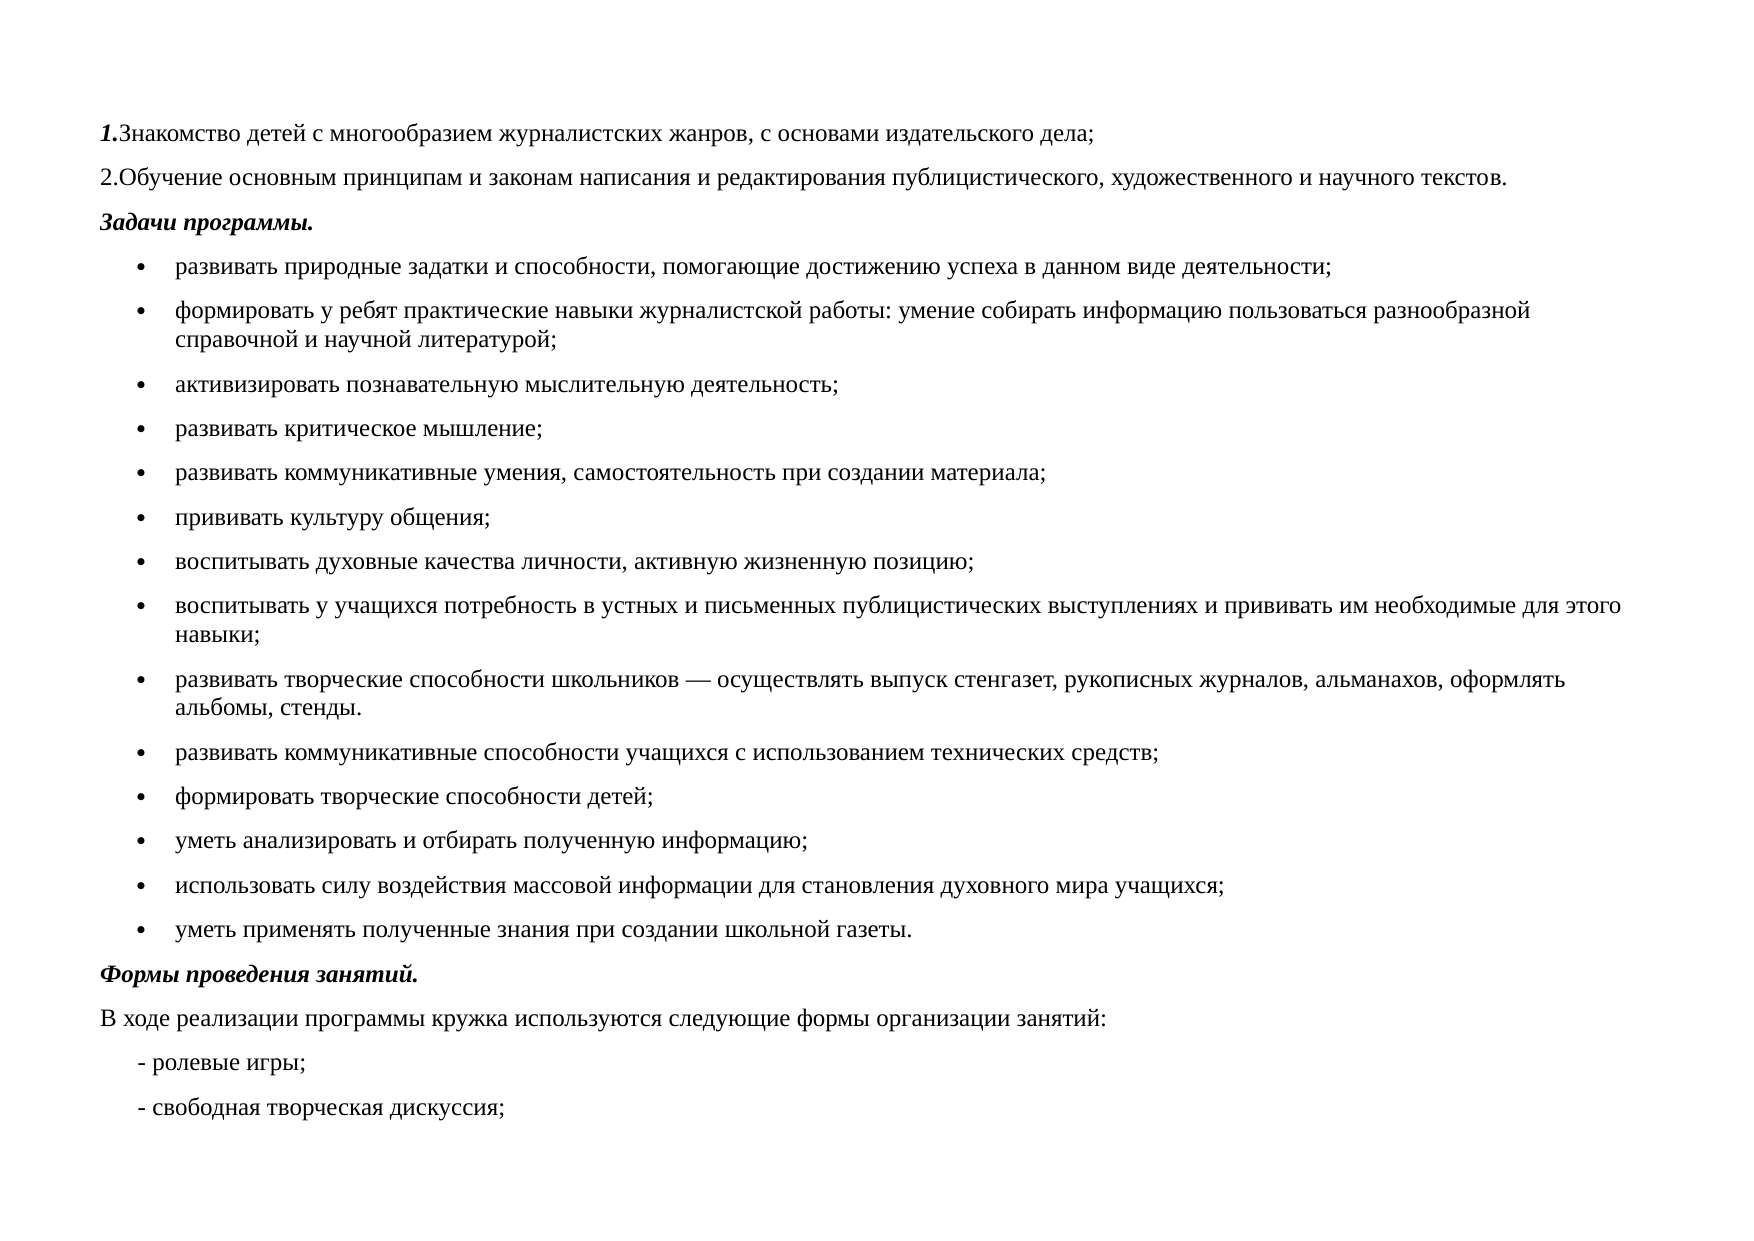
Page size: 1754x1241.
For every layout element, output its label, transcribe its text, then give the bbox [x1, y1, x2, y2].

list прививать культуру общения; [137, 502, 1636, 531]
text Задачи программы. [100, 207, 1636, 236]
list активизировать познавательную мыслительную деятельность; [137, 369, 1636, 397]
list развивать критическое мышление; [137, 413, 1636, 442]
list развивать коммуникативные способности учащихся с использованием технических средств; [137, 737, 1636, 766]
text 2.Обучение основным принципам и законам написания и редактирования публицистического, художественного и научного текстов. [100, 162, 1636, 191]
text В ходе реализации программы кружка используются следующие формы организации занятий: [100, 1003, 1636, 1032]
list воспитывать духовные качества личности, активную жизненную позицию; [137, 546, 1636, 575]
list использовать силу воздействия массовой информации для становления духовного мира учащихся; [137, 870, 1636, 899]
list уметь применять полученные знания при создании школьной газеты. [137, 914, 1636, 943]
text - свободная творческая дискуссия; [100, 1092, 1636, 1121]
list развивать природные задатки и способности, помогающие достижению успеха в данном виде деятельности; [137, 251, 1636, 280]
list развивать творческие способности школьников — осуществлять выпуск стенгазет, рукописных журналов, альманахов, оформлять альбомы, стенды. [137, 664, 1636, 721]
text - ролевые игры; [100, 1047, 1636, 1076]
list воспитывать у учащихся потребность в устных и письменных публицистических выступлениях и прививать им необходимые для этого навыки; [137, 591, 1636, 648]
text 1.Знакомство детей с многообразием журналистских жанров, с основами издательского дела; [100, 118, 1636, 147]
list уметь анализировать и отбирать полученную информацию; [137, 826, 1636, 854]
list развивать коммуникативные умения, самостоятельность при создании материала; [137, 457, 1636, 486]
list формировать творческие способности детей; [137, 781, 1636, 810]
list формировать у ребят практические навыки журналистской работы: умение собирать информацию пользоваться разнообразной справочной и научной литературой; [137, 296, 1636, 353]
text Формы проведения занятий. [100, 959, 1636, 987]
